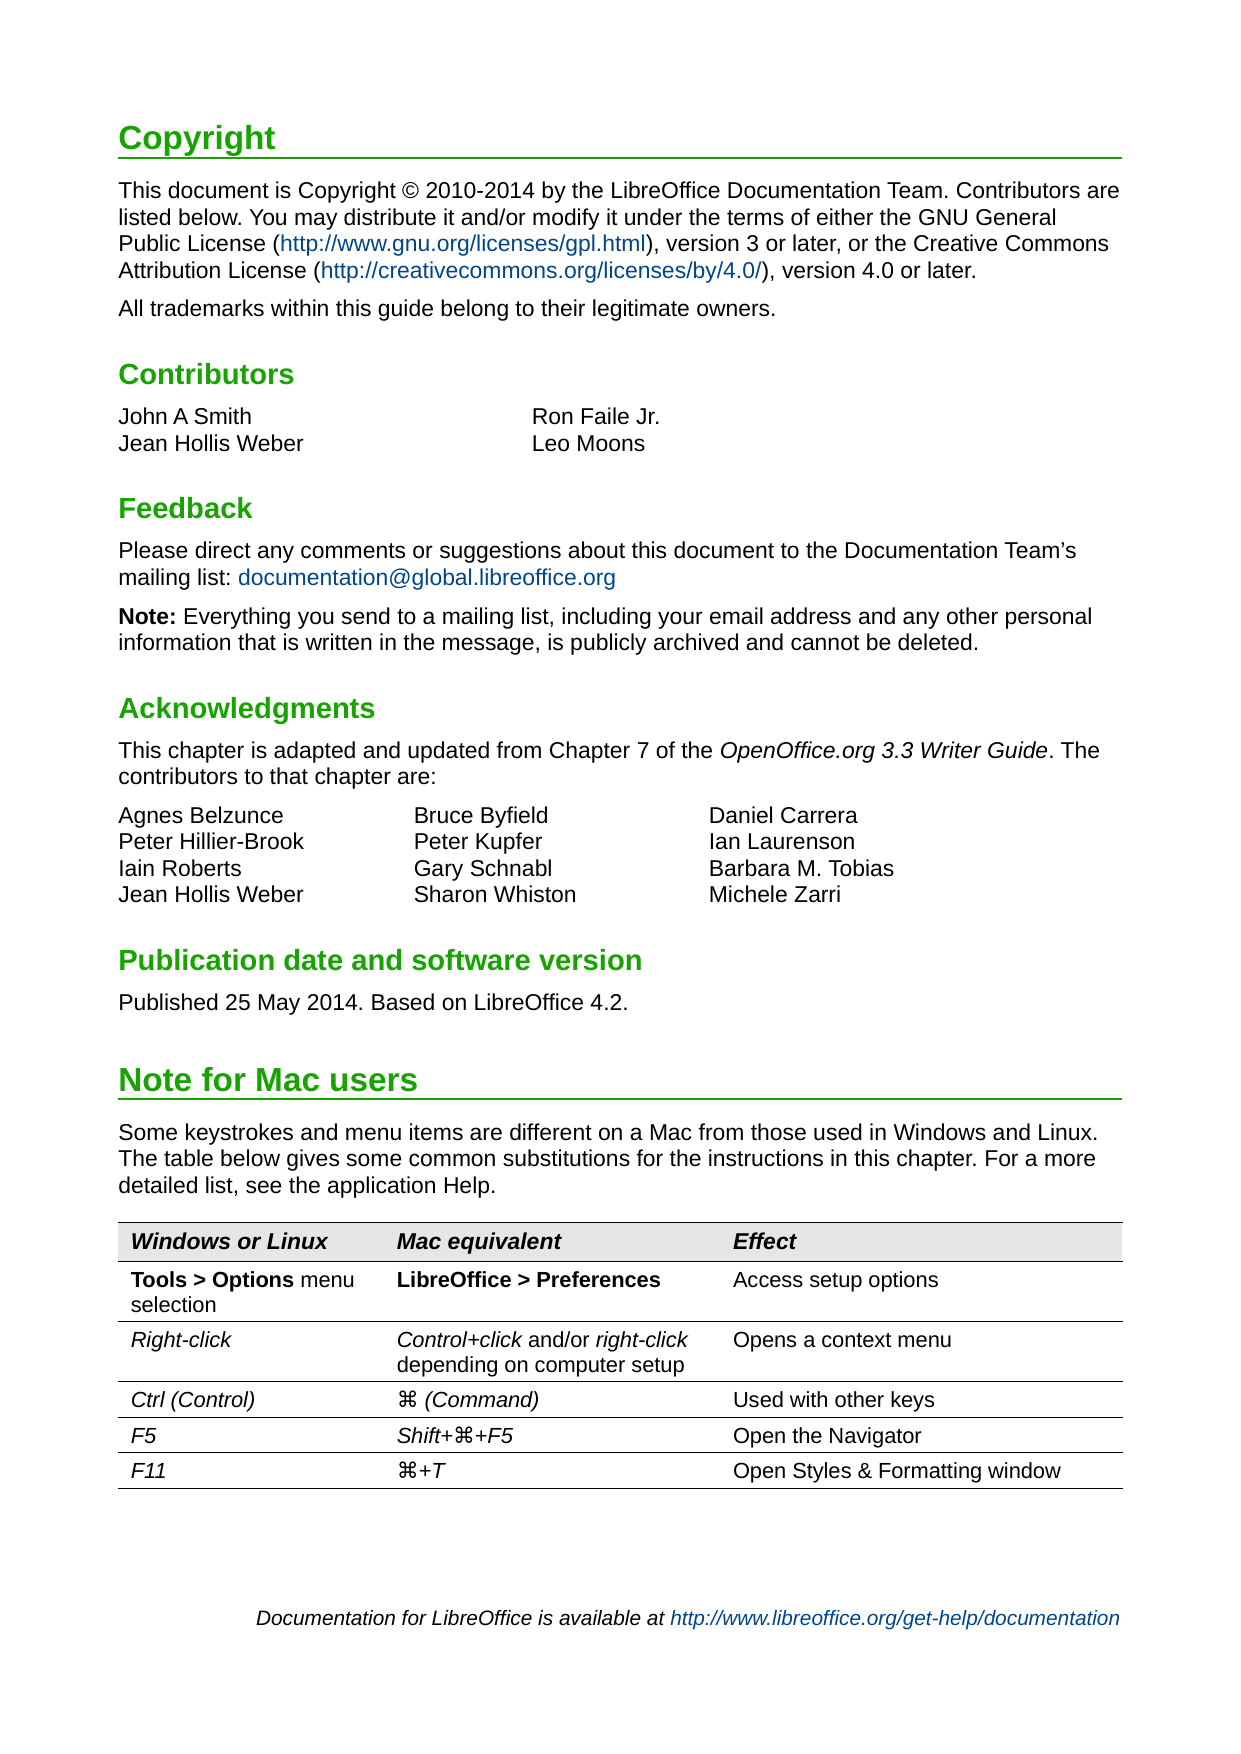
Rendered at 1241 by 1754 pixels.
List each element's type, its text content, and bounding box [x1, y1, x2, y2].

text This document is Copyright © 2010-2014 by the LibreOffice Documentation Team. Contributors are listed below. You may distribute it and/or modify it under the terms of either the GNU General Public License (http://www.gnu.org/licenses/gpl.html), version 3 or later, or the Creative Commons Attribution License (http://creativecommons.org/licenses/by/4.0/), version 4.0 or later. [118, 177, 1122, 283]
table_cell Shift+⌘+F5 [384, 1418, 720, 1452]
subtitle Feedback [118, 491, 1122, 525]
table_cell F11 [118, 1453, 384, 1487]
table_cell Open the Navigator [720, 1418, 1122, 1452]
table_header Effect [720, 1223, 1122, 1261]
table_cell Open Styles & Formatting window [720, 1453, 1122, 1487]
table_cell ⌘ (Command) [384, 1382, 720, 1417]
table_cell Used with other keys [720, 1382, 1122, 1417]
subtitle Contributors [118, 357, 1122, 391]
subtitle Publication date and software version [118, 943, 1122, 976]
text This chapter is adapted and updated from Chapter 7 of the OpenOffice.org 3.3 Writer Guide. The contributors to that chapter are: [118, 737, 1122, 789]
table_cell ⌘+T [384, 1453, 720, 1487]
table_cell F5 [118, 1418, 384, 1452]
table_cell Right-click [118, 1322, 384, 1381]
table_cell Opens a context menu [720, 1322, 1122, 1381]
table_cell LibreOffice > Preferences [384, 1262, 720, 1321]
subtitle Copyright [118, 118, 1122, 157]
table_cell Control+click and/or right-click depending on computer setup [384, 1322, 720, 1381]
table_header Mac equivalent [384, 1223, 720, 1261]
table_header Windows or Linux [118, 1223, 384, 1261]
text Note: Everything you send to a mailing list, including your email address and any other personal information that is written in the message, is publicly archived and cannot be deleted. [118, 603, 1122, 655]
text Please direct any comments or suggestions about this document to the Documentation Team’s mailing list: documentation@global.libreoffice.org [118, 537, 1122, 590]
table_cell Tools > Options menu selection [118, 1262, 384, 1321]
text All trademarks within this guide belong to their legitimate owners. [118, 295, 1122, 322]
table_cell Access setup options [720, 1262, 1122, 1321]
text Published 25 May 2014. Based on LibreOffice 4.2. [118, 989, 1122, 1015]
subtitle Note for Mac users [118, 1059, 1122, 1098]
text Agnes Belzunce Bruce Byfield Daniel Carrera Peter Hillier-Brook Peter Kupfer Ian Laurenson Iain Roberts Gary Schnabl Barbara M. Tobias Jean Hollis Weber Sharon Whiston Michele Zarri [118, 802, 1122, 907]
text John A Smith Ron Faile Jr. Jean Hollis Weber Leo Moons [118, 403, 1122, 456]
subtitle Acknowledgments [118, 691, 1122, 724]
table_cell Ctrl (Control) [118, 1382, 384, 1417]
text Some keystrokes and menu items are different on a Mac from those used in Windows and Linux. The table below gives some common substitutions for the instructions in this chapter. For a more detailed list, see the application Help. [118, 1119, 1122, 1198]
